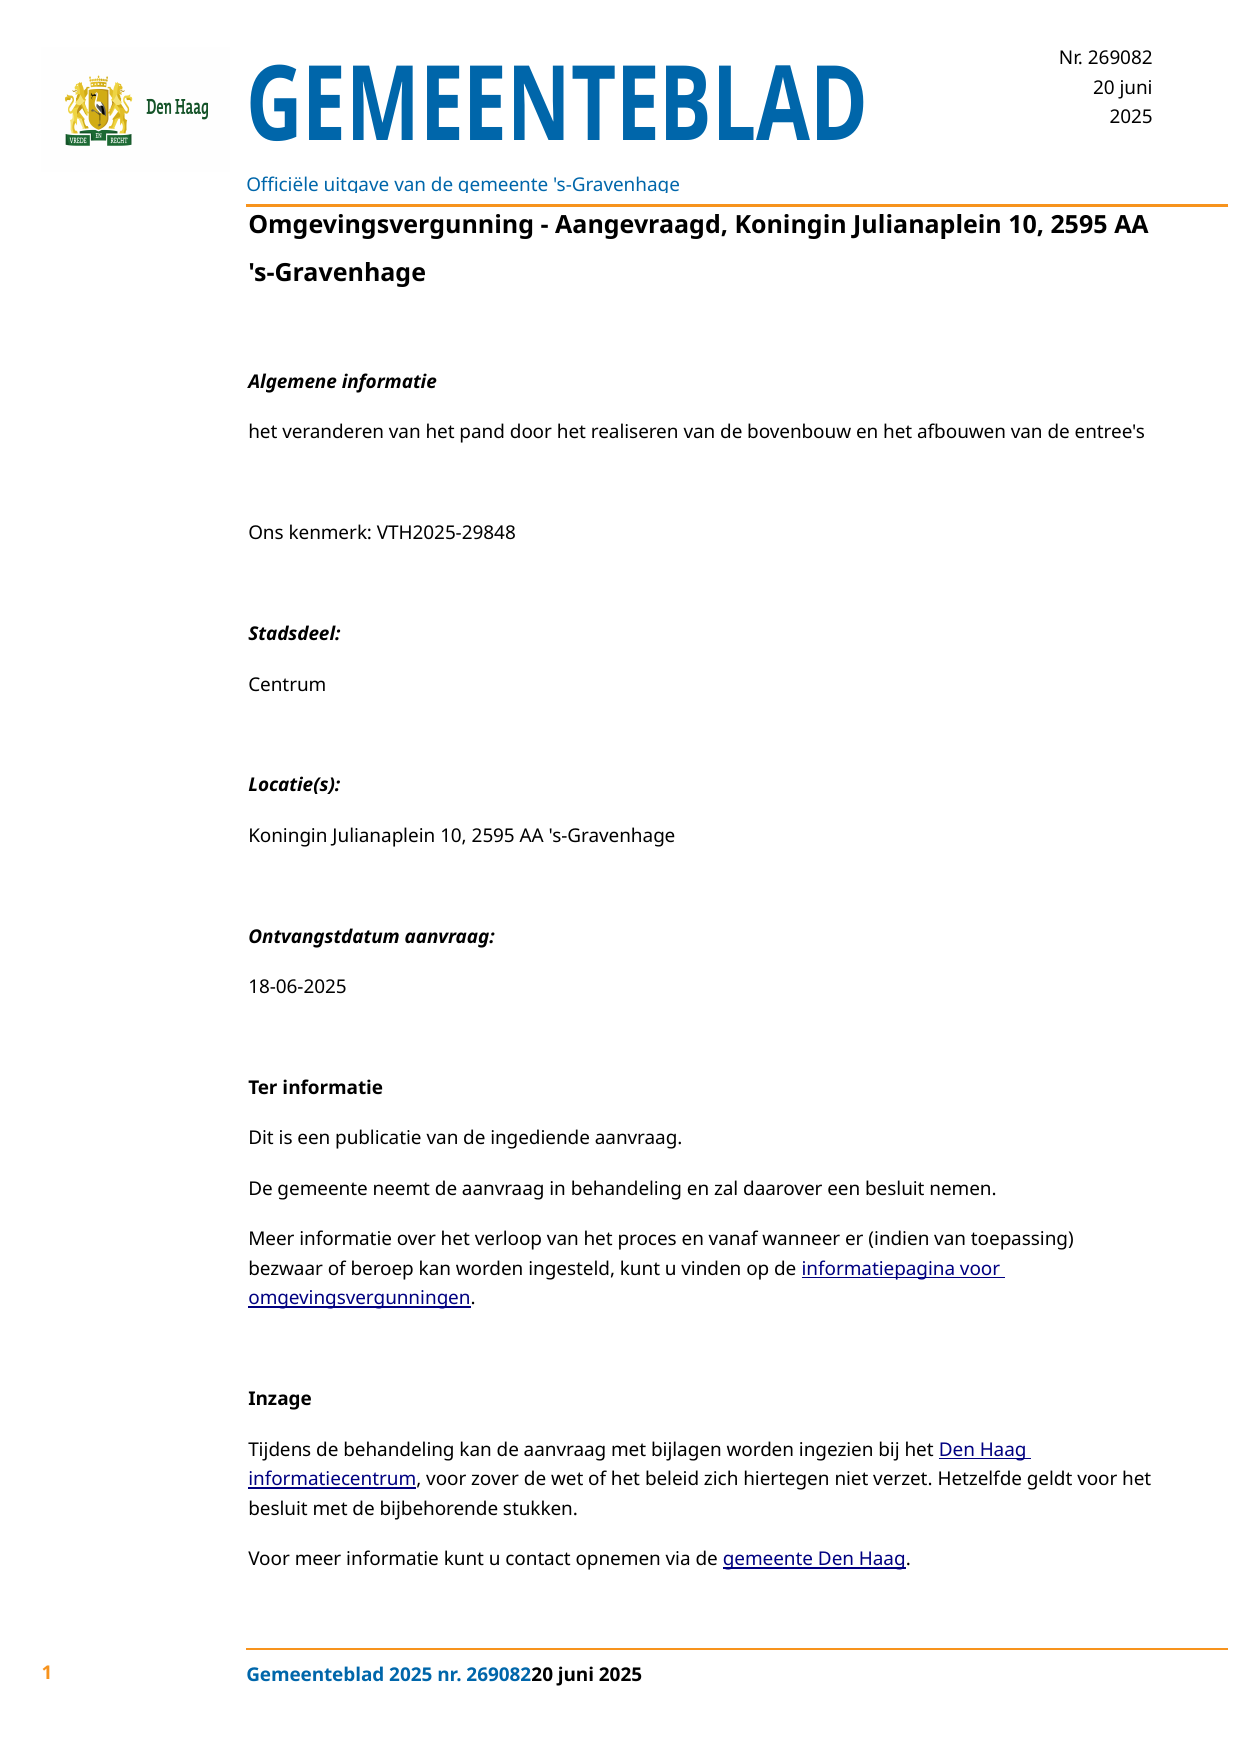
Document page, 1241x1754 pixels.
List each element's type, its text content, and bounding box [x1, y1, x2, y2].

text Ons kenmerk: VTH2025-29848 [248, 519, 1152, 545]
text Algemene informatie [248, 368, 1152, 394]
text Meer informatie over het verloop van het proces en vanaf wanneer er (indien van toepassing) bezwaar of beroep kan worden ingesteld, kunt u vinden op de informatiepagina voor omgevingsvergunningen. [248, 1225, 1152, 1310]
text Locatie(s): [248, 772, 1152, 797]
text Stadsdeel: [248, 620, 1152, 646]
text het veranderen van het pand door het realiseren van de bovenbouw en het afbouwen van de entree's [248, 419, 1152, 444]
text Ter informatie [248, 1074, 1152, 1100]
text Tijdens de behandeling kan de aanvraag met bijlagen worden ingezien bij het Den Haag informatiecentrum, voor zover de wet of het beleid zich hiertegen niet verzet. Hetzelfde geldt voor het besluit met de bijbehorende stukken. [248, 1436, 1152, 1521]
text Centrum [248, 671, 1152, 697]
text Ontvangstdatum aanvraag: [248, 923, 1152, 949]
text Koningin Julianaplein 10, 2595 AA 's-Gravenhage [248, 822, 1152, 848]
text Omgevingsvergunning - Aangevraagd, Koningin Julianaplein 10, 2595 AA 's-Gravenhage [248, 207, 1152, 288]
text 18-06-2025 [248, 973, 1152, 999]
text Dit is een publicatie van de ingediende aanvraag. [248, 1124, 1152, 1150]
text De gemeente neemt de aanvraag in behandeling en zal daarover een besluit nemen. [248, 1175, 1152, 1201]
text Inzage [248, 1385, 1152, 1411]
picture [41, 47, 231, 172]
text Voor meer informatie kunt u contact opnemen via de gemeente Den Haag. [248, 1545, 1152, 1571]
